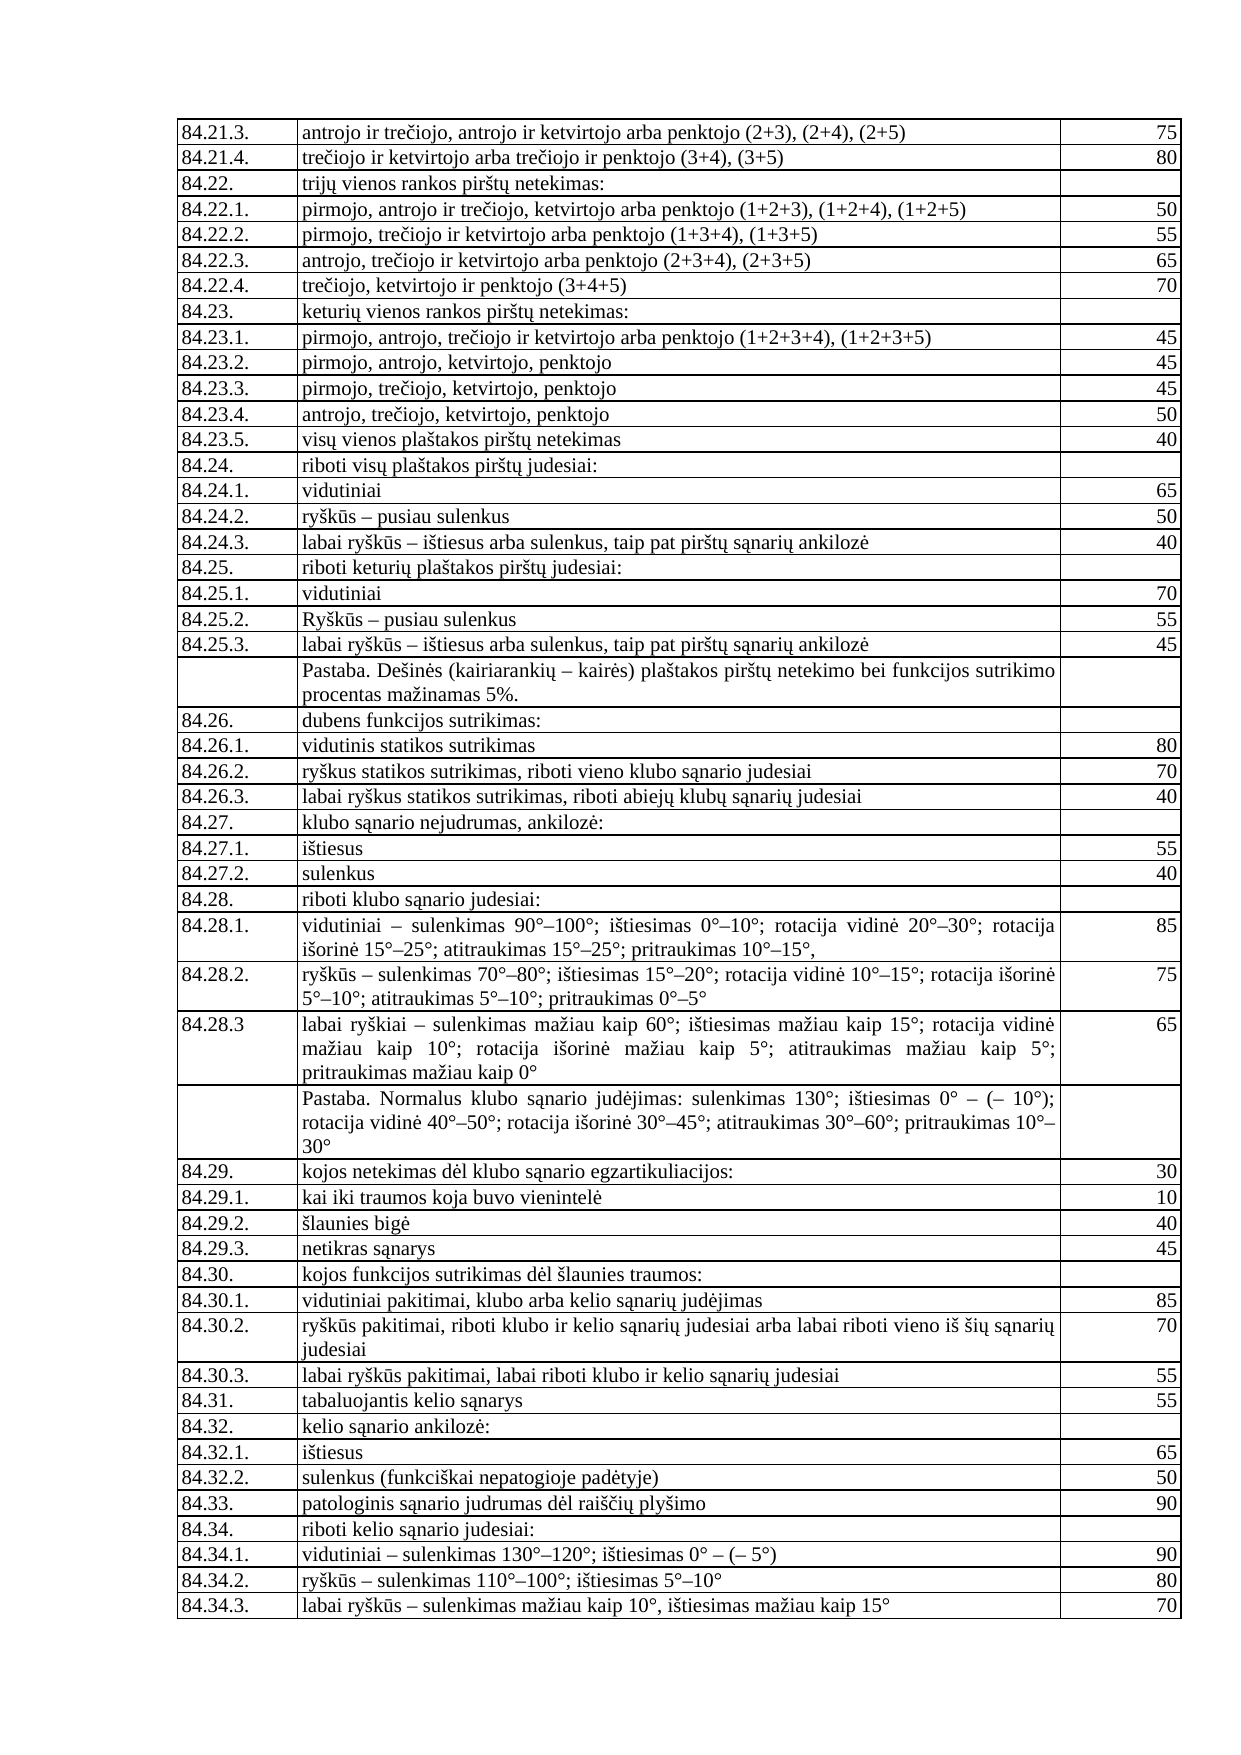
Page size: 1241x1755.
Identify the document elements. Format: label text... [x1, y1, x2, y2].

table_cell [1061, 1517, 1065, 1541]
table_cell [1061, 1086, 1180, 1158]
table_cell 90 [1061, 1542, 1065, 1566]
table_cell 40 [1061, 785, 1065, 808]
table_cell [1061, 658, 1180, 706]
table_cell 40 [1061, 530, 1065, 554]
table_cell 84.28.2. [178, 962, 297, 1010]
table_cell [1061, 555, 1065, 579]
table_cell 55 [1061, 1388, 1065, 1412]
table_cell [1061, 299, 1065, 323]
table_cell 70 [1061, 581, 1065, 605]
table_cell [1061, 1414, 1065, 1438]
table_cell [1061, 887, 1065, 911]
table_cell 70 [1061, 759, 1065, 783]
table_cell 80 [1061, 1568, 1065, 1592]
table_cell [1061, 708, 1065, 732]
table_cell 70 [1061, 1593, 1065, 1617]
table_cell [1061, 810, 1065, 834]
table_cell [178, 1086, 297, 1158]
table_cell 90 [1061, 1491, 1065, 1515]
table_cell [1061, 1262, 1065, 1286]
table_cell 45 [1061, 325, 1065, 349]
table_cell 45 [1061, 350, 1065, 374]
table_cell 55 [1061, 607, 1065, 631]
table_cell 65 [1061, 1440, 1065, 1464]
table_cell 50 [1061, 197, 1065, 221]
table_cell 50 [1061, 504, 1065, 528]
table_cell 85 [1061, 1288, 1065, 1312]
table_cell 84.28.3 [178, 1012, 297, 1084]
table_cell 80 [1061, 145, 1065, 169]
table_cell 70 [1061, 273, 1065, 297]
table_cell 65 [1061, 478, 1065, 502]
table_cell 10 [1061, 1185, 1065, 1209]
table_cell [178, 658, 297, 706]
table_cell 75 [1061, 962, 1180, 1010]
table_cell 55 [1061, 222, 1065, 246]
table_cell 70 [1061, 1313, 1180, 1361]
table_cell 84.30.2. [178, 1313, 297, 1361]
table_cell 30 [1061, 1160, 1065, 1183]
table_cell 40 [1061, 861, 1065, 885]
table_cell 45 [1061, 376, 1065, 400]
table_cell 40 [1061, 1211, 1065, 1235]
table_cell 40 [1061, 427, 1065, 451]
table_cell 80 [1061, 733, 1065, 757]
table_cell 65 [1061, 1012, 1180, 1084]
table_cell 75 [1061, 120, 1065, 144]
table_cell 84.28.1. [178, 913, 297, 961]
table_cell 45 [1061, 1236, 1065, 1260]
table_cell 50 [1061, 402, 1065, 426]
table_cell 45 [1061, 632, 1065, 656]
table_cell 50 [1061, 1465, 1065, 1489]
table_cell [1061, 171, 1065, 195]
table_cell [1061, 453, 1065, 477]
table_cell 55 [1061, 1363, 1065, 1387]
table_cell 65 [1061, 248, 1065, 272]
table_cell 85 [1061, 913, 1180, 961]
table_cell 55 [1061, 836, 1065, 860]
